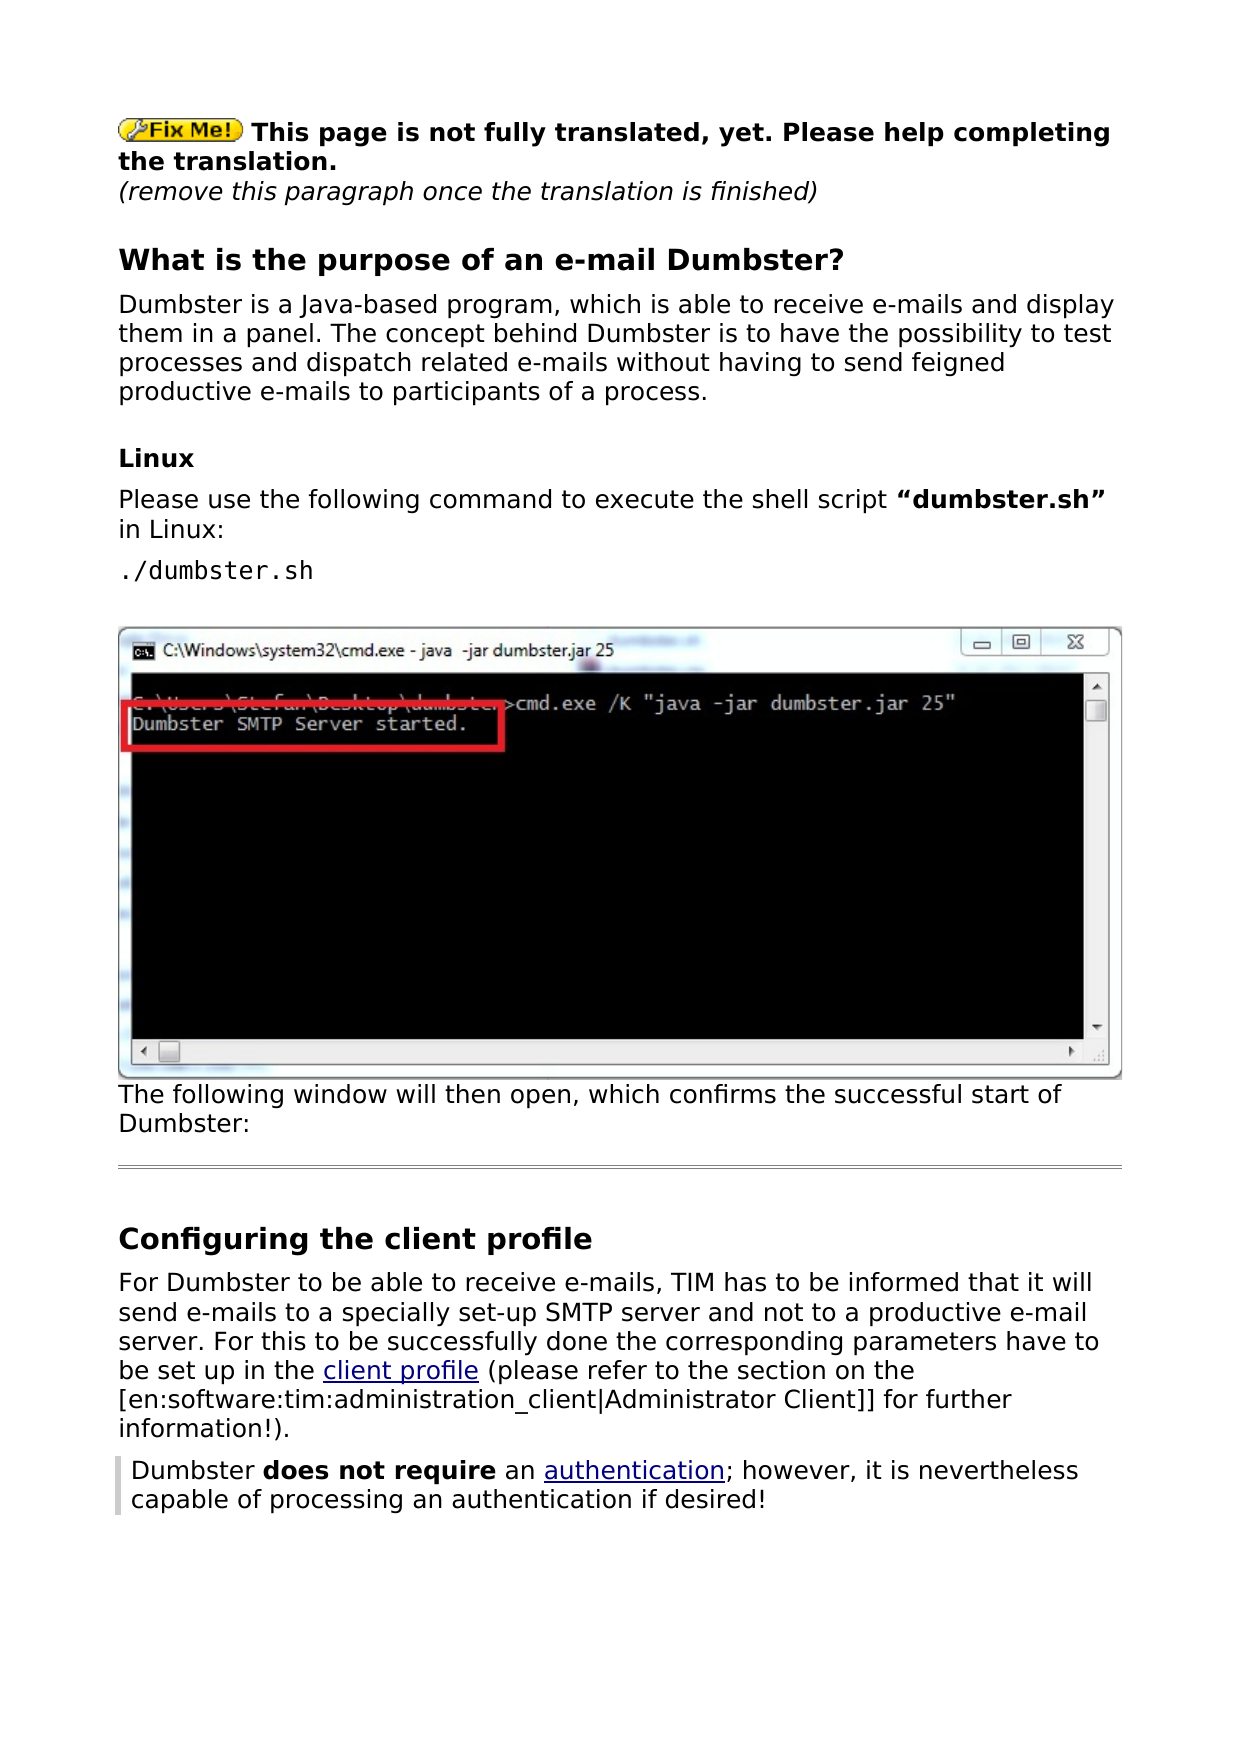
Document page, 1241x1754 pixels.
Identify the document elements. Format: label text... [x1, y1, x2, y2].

table_header Dumbster does not require an authentication; however, it is nevertheless capable of processing an authentication if desired! [121, 1456, 1122, 1514]
text Dumbster is a Java-based program, which is able to receive e-mails and display them in a panel. The concept behind Dumbster is to have the possibility to test processes and dispatch related e-mails without having to send feigned productive e-mails to participants of a process. [118, 290, 1122, 406]
subtitle Linux [118, 444, 1122, 473]
text The following window will then open, which confirms the successful start of Dumbster: [118, 1080, 1122, 1138]
text Please use the following command to execute the shell script “dumbster.sh” in Linux: [118, 486, 1122, 544]
picture [118, 626, 1123, 1080]
picture [118, 118, 244, 142]
text This page is not fully translated, yet. Please help completing the translation. (remove this paragraph once the translation is finished) [118, 118, 1122, 206]
text ./dumbster.sh [118, 556, 1122, 615]
subtitle What is the purpose of an e-mail Dumbster? [118, 243, 1122, 277]
text For Dumbster to be able to receive e-mails, TIM has to be informed that it will send e-mails to a specially set-up SMTP server and not to a productive e-mail server. For this to be successfully done the corresponding parameters have to be set up in the client profile (please refer to the section on the [en:software:tim:administration_client|Administrator Client]] for further information!). [118, 1269, 1122, 1444]
subtitle Configuring the client profile [118, 1222, 1122, 1256]
